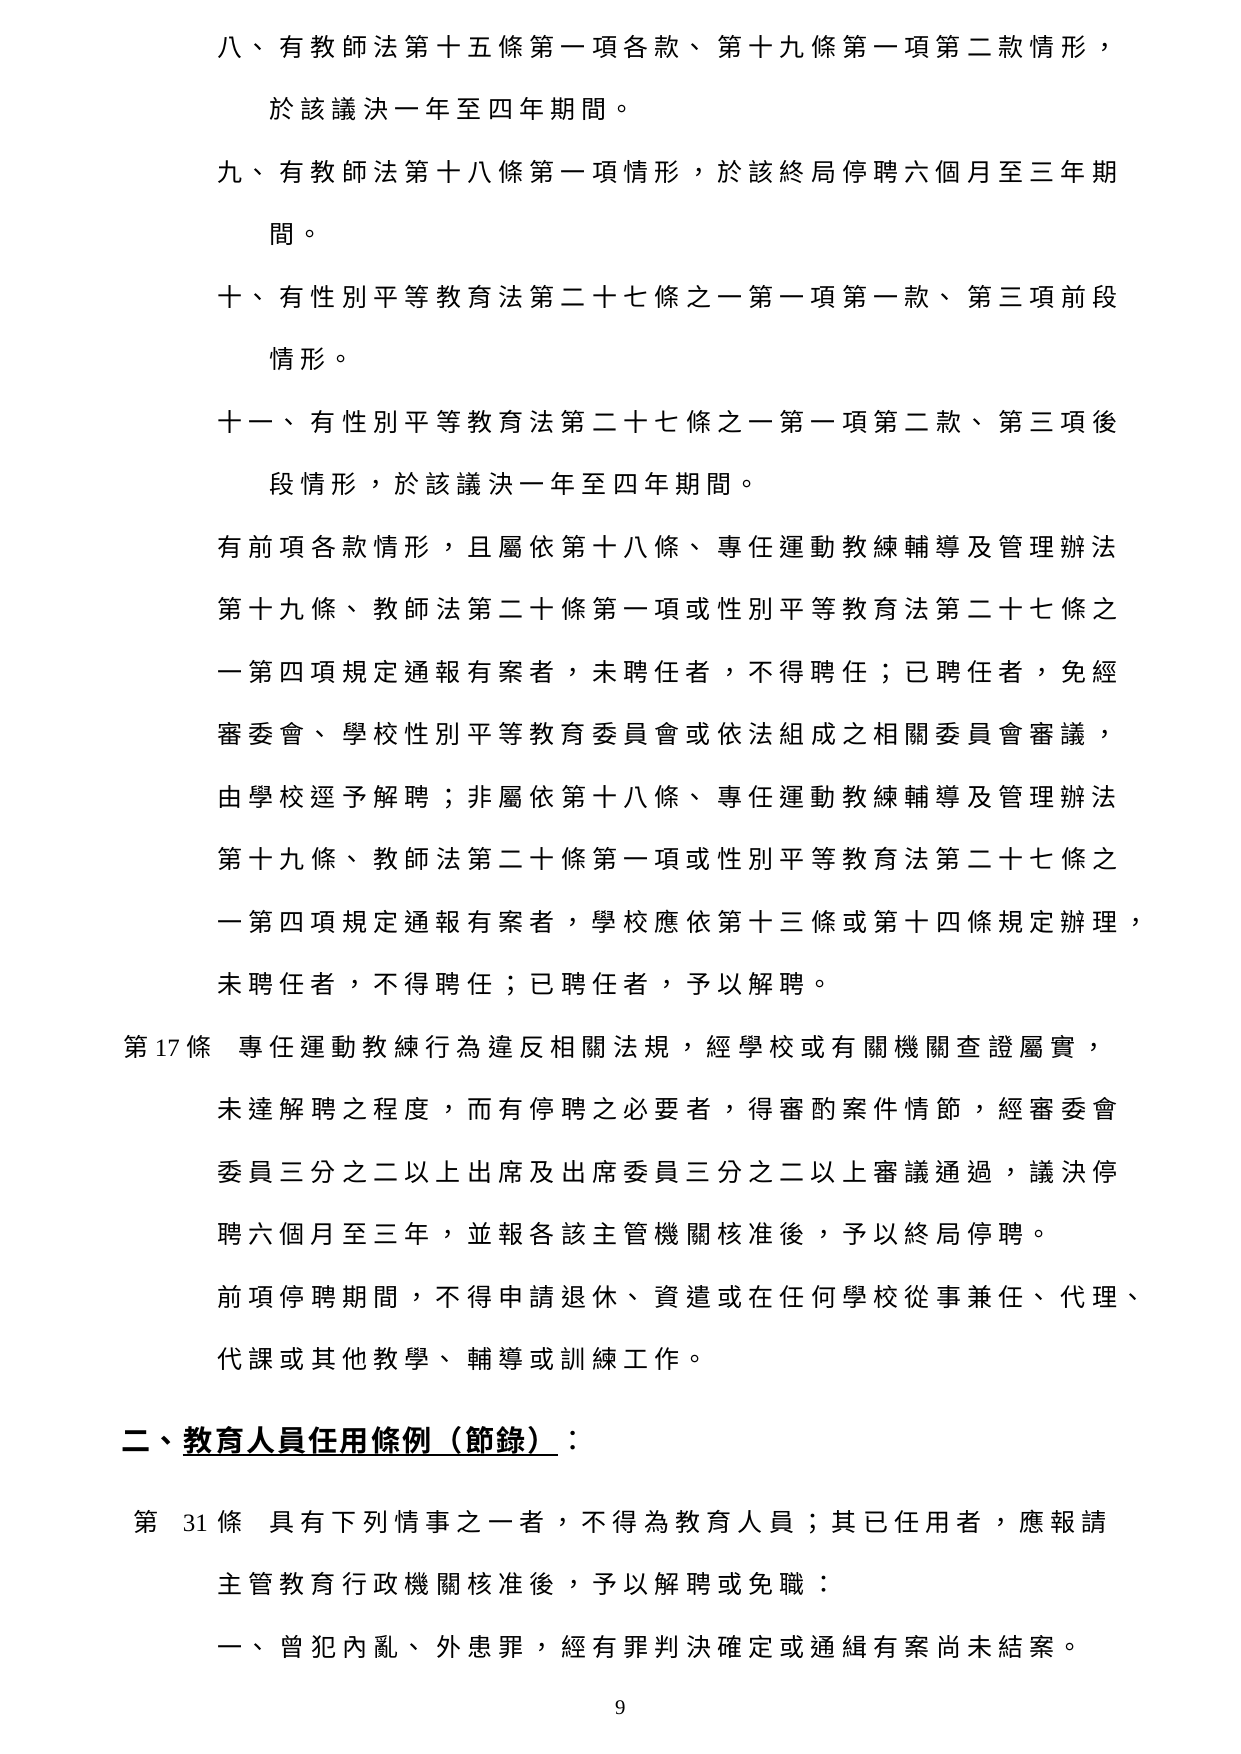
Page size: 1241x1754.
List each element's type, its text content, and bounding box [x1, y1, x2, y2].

text 第 31 條 具有下列情事之一者，不得為教育人員；其已任用者，應報請主管教育行政機關核准後，予以解聘或免職： [120, 1479, 1120, 1604]
text 九、有教師法第十八條第一項情形，於該終局停聘六個月至三年期間。 [213, 129, 1120, 254]
text 八、有教師法第十五條第一項各款、第十九條第一項第二款情形，於該議決一年至四年期間。 [213, 4, 1120, 129]
text 二、教育人員任用條例（節錄）： [120, 1397, 1120, 1460]
text 十一、有性別平等教育法第二十七條之一第一項第二款、第三項後段情形，於該議決一年至四年期間。 [213, 379, 1120, 504]
text 一、曾犯內亂、外患罪，經有罪判決確定或通緝有案尚未結案。 [213, 1604, 1120, 1666]
text 十、有性別平等教育法第二十七條之一第一項第一款、第三項前段情形。 [213, 254, 1120, 379]
text 第17條 專任運動教練行為違反相關法規，經學校或有關機關查證屬實，未達解聘之程度，而有停聘之必要者，得審酌案件情節，經審委會委員三分之二以上出席及出席委員三分之二以上審議通過，議決停聘六個月至三年，並報各該主管機關核准後，予以終局停聘。 [120, 1004, 1120, 1254]
text 有前項各款情形，且屬依第十八條、專任運動教練輔導及管理辦法第十九條、教師法第二十條第一項或性別平等教育法第二十七條之一第四項規定通報有案者，未聘任者，不得聘任；已聘任者，免經審委會、學校性別平等教育委員會或依法組成之相關委員會審議，由學校逕予解聘；非屬依第十八條、專任運動教練輔導及管理辦法第十九條、教師法第二十條第一項或性別平等教育法第二十七條之一第四項規定通報有案者，學校應依第十三條或第十四條規定辦理，未聘任者，不得聘任；已聘任者，予以解聘。 [213, 504, 1120, 1004]
text 前項停聘期間，不得申請退休、資遣或在任何學校從事兼任、代理、代課或其他教學、輔導或訓練工作。 [213, 1254, 1120, 1379]
